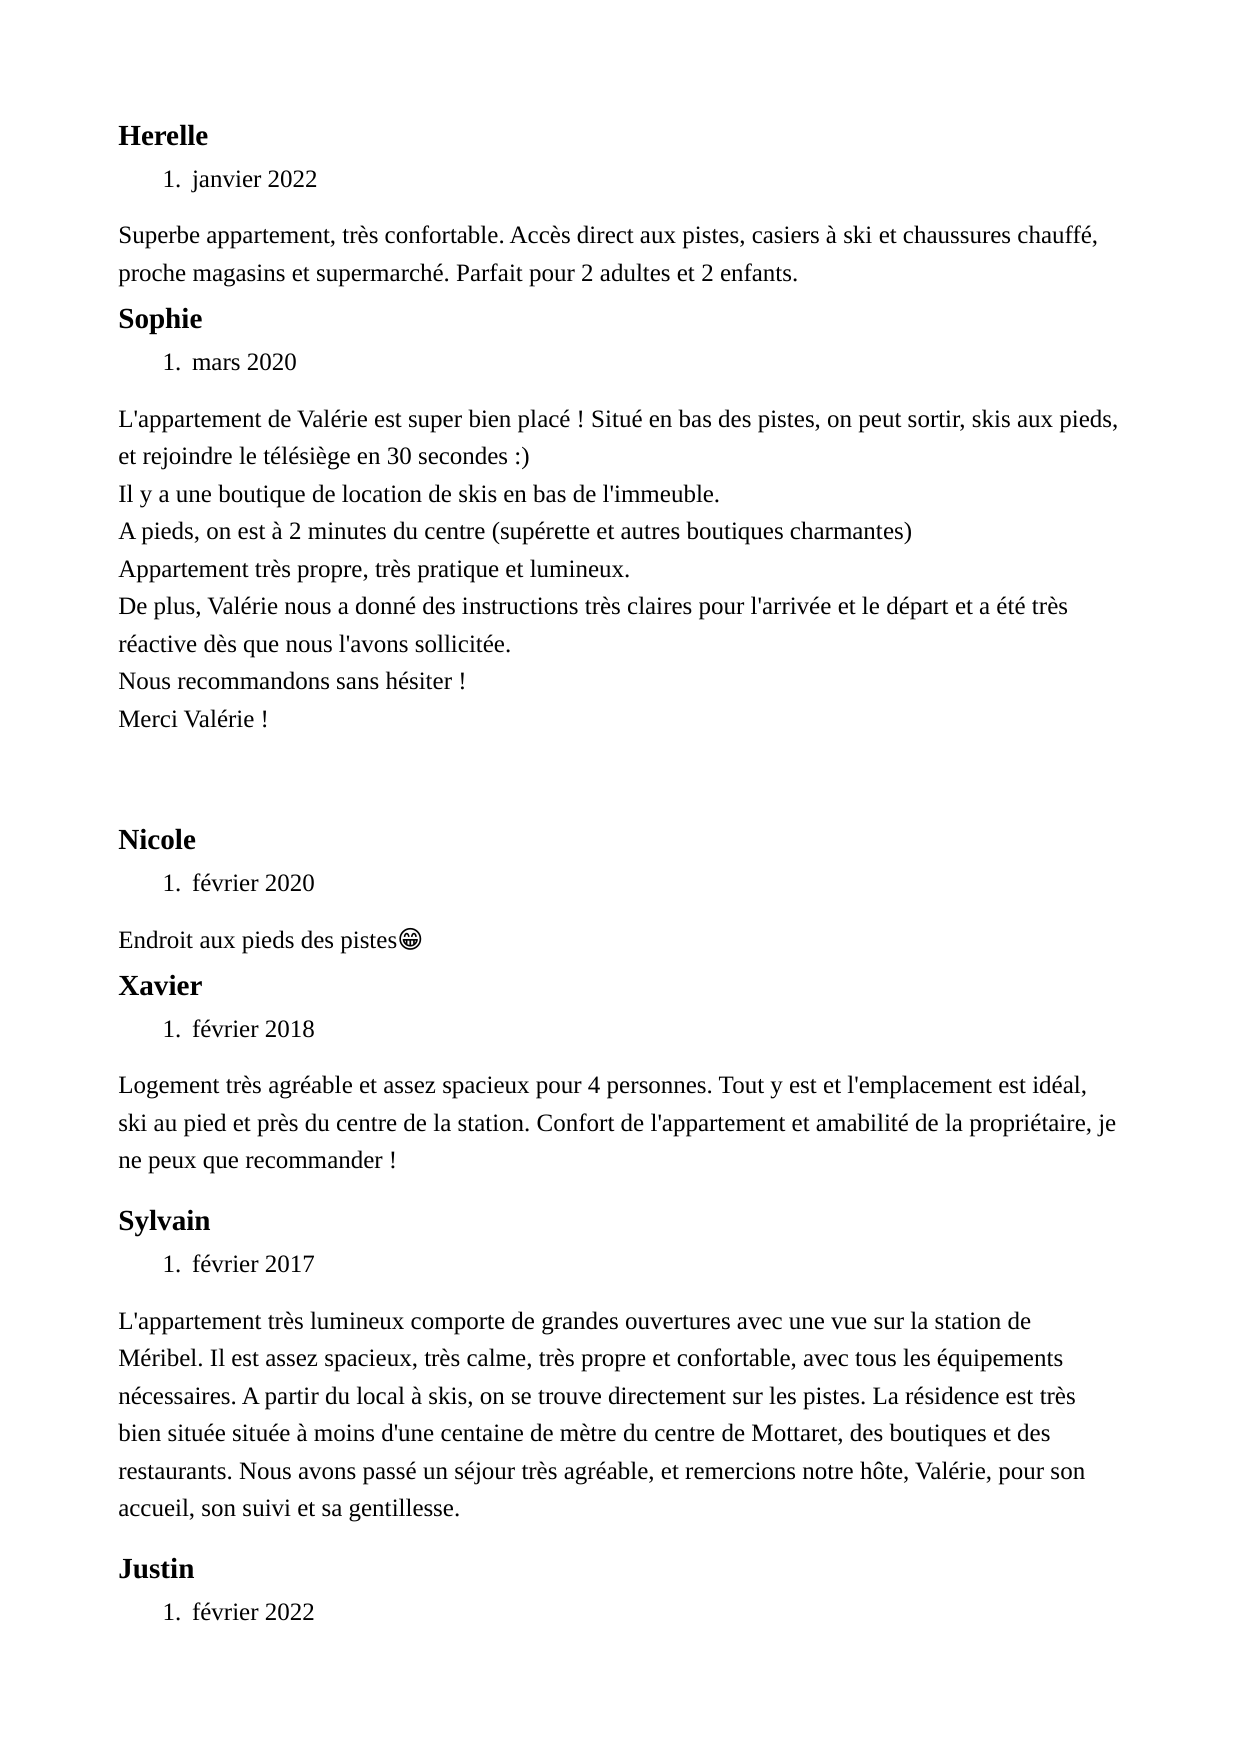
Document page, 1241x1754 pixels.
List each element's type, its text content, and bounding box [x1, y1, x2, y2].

text Logement très agréable et assez spacieux pour 4 personnes. Tout y est et l'emplacement est idéal, ski au pied et près du centre de la station. Confort de l'appartement et amabilité de la propriétaire, je ne peux que recommander ! [118, 1062, 1122, 1174]
list janvier 2022 [162, 164, 1122, 193]
subtitle Justin [118, 1551, 1122, 1585]
subtitle Xavier [118, 968, 1122, 1002]
list mars 2020 [162, 347, 1122, 376]
text Superbe appartement, très confortable. Accès direct aux pistes, casiers à ski et chaussures chauffé, proche magasins et supermarché. Parfait pour 2 adultes et 2 enfants. [118, 212, 1122, 287]
subtitle Herelle [118, 118, 1122, 152]
list février 2017 [162, 1249, 1122, 1278]
list février 2018 [162, 1014, 1122, 1043]
subtitle Sylvain [118, 1203, 1122, 1237]
list février 2022 [162, 1597, 1122, 1626]
subtitle Nicole [118, 822, 1122, 856]
text L'appartement de Valérie est super bien placé ! Situé en bas des pistes, on peut sortir, skis aux pieds, et rejoindre le télésiège en 30 secondes :) Il y a une boutique de location de skis en bas de l'immeuble. A pieds, on est à 2 minutes du centre (supérette et autres boutiques charmantes) Appartement très propre, très pratique et lumineux. De plus, Valérie nous a donné des instructions très claires pour l'arrivée et le départ et a été très réactive dès que nous l'avons sollicitée. Nous recommandons sans hésiter ! Merci Valérie ! [118, 395, 1122, 732]
text Endroit aux pieds des pistes😁 [118, 916, 1122, 953]
list février 2020 [162, 868, 1122, 897]
subtitle Sophie [118, 301, 1122, 335]
text L'appartement très lumineux comporte de grandes ouvertures avec une vue sur la station de Méribel. Il est assez spacieux, très calme, très propre et confortable, avec tous les équipements nécessaires. A partir du local à skis, on se trouve directement sur les pistes. La résidence est très bien située située à moins d'une centaine de mètre du centre de Mottaret, des boutiques et des restaurants. Nous avons passé un séjour très agréable, et remercions notre hôte, Valérie, pour son accueil, son suivi et sa gentillesse. [118, 1297, 1122, 1522]
